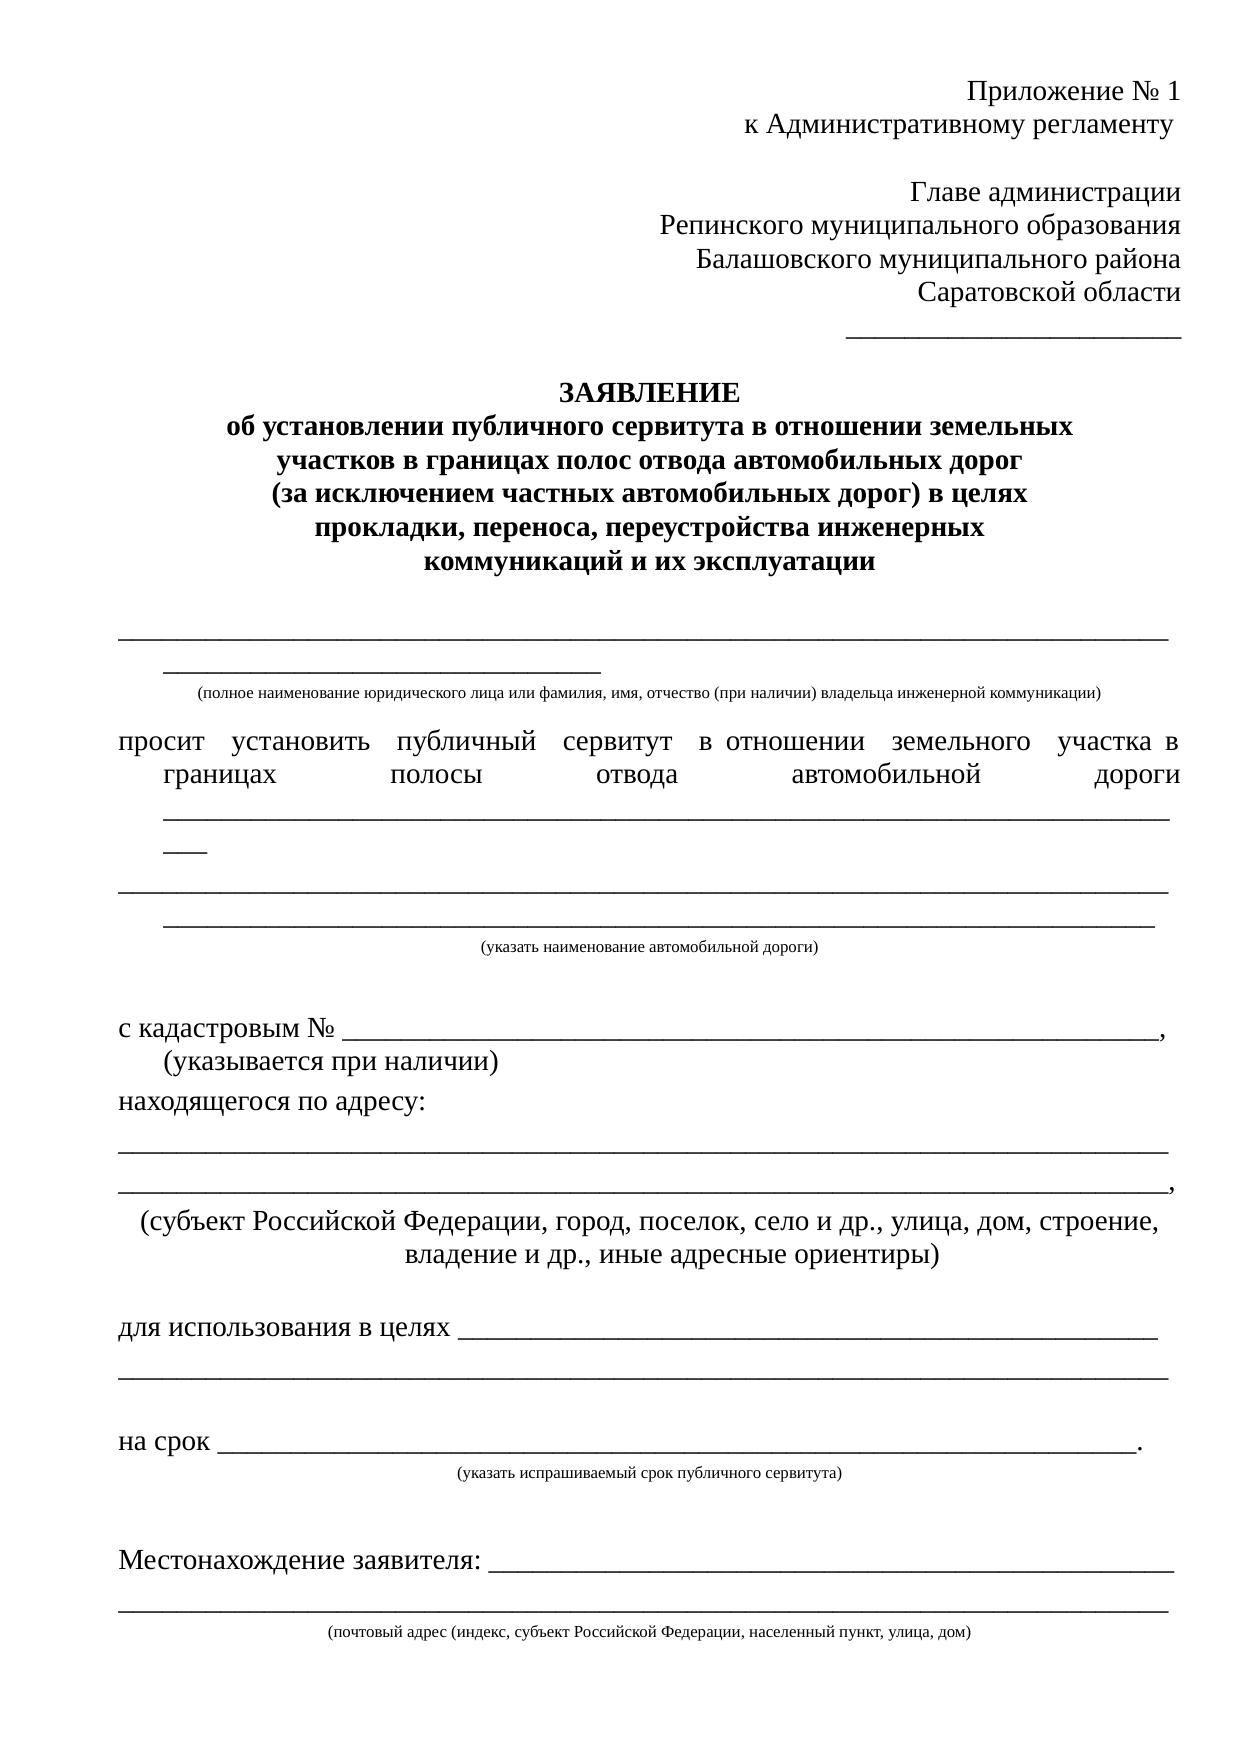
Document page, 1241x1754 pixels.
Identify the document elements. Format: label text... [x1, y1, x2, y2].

subtitle коммуникаций и их эксплуатации [118, 543, 1181, 576]
subtitle для использования в целях ________________________________________________ [118, 1309, 1181, 1343]
subtitle ____________________________________________________________________________________________________________________________________________ [118, 863, 1181, 930]
text к Административному регламенту [118, 107, 1181, 140]
subtitle ЗАЯВЛЕНИЕ [118, 375, 1181, 408]
subtitle (почтовый адрес (индекс, субъект Российской Федерации, населенный пункт, улица, дом) [118, 1622, 1181, 1655]
text Саратовской области [118, 274, 1181, 308]
subtitle просит установить публичный сервитут в отношении земельного участка в границах полосы отвода автомобильной дороги ________________________________________________________________________ [118, 723, 1181, 857]
subtitle на срок _______________________________________________________________. [118, 1423, 1181, 1456]
subtitle ________________________________________________________________________ [118, 1123, 1181, 1157]
subtitle находящегося по адресу: [118, 1083, 1181, 1117]
subtitle ________________________________________________________________________ [118, 1582, 1181, 1615]
text ________________________________________________________________________ [118, 1349, 1181, 1383]
subtitle (субъект Российской Федерации, город, поселок, село и др., улица, дом, строение, владение и др., иные адресные ориентиры) [118, 1203, 1181, 1270]
subtitle с кадастровым № ________________________________________________________, (указывается при наличии) [118, 1010, 1181, 1077]
text Репинского муниципального образования [118, 207, 1181, 241]
subtitle участков в границах полос отвода автомобильных дорог [118, 442, 1181, 476]
subtitle прокладки, переноса, переустройства инженерных [118, 509, 1181, 543]
subtitle ________________________________________________________________________, [118, 1163, 1181, 1196]
subtitle об установлении публичного сервитута в отношении земельных [118, 408, 1181, 442]
subtitle ______________________________________________________________________________________________________ [118, 610, 1181, 677]
subtitle (за исключением частных автомобильных дорог) в целях [118, 476, 1181, 509]
text Приложение № 1 [118, 73, 1181, 107]
subtitle (указать наименование автомобильной дороги) [118, 937, 1181, 970]
subtitle (полное наименование юридического лица или фамилия, имя, отчество (при наличии) владельца инженерной коммуникации) [118, 683, 1181, 717]
text Главе администрации [118, 174, 1181, 207]
text _______________________ [118, 308, 1181, 341]
subtitle (указать испрашиваемый срок публичного сервитута) [118, 1462, 1181, 1496]
subtitle Местонахождение заявителя: _______________________________________________ [118, 1542, 1181, 1576]
text Балашовского муниципального района [118, 241, 1181, 274]
